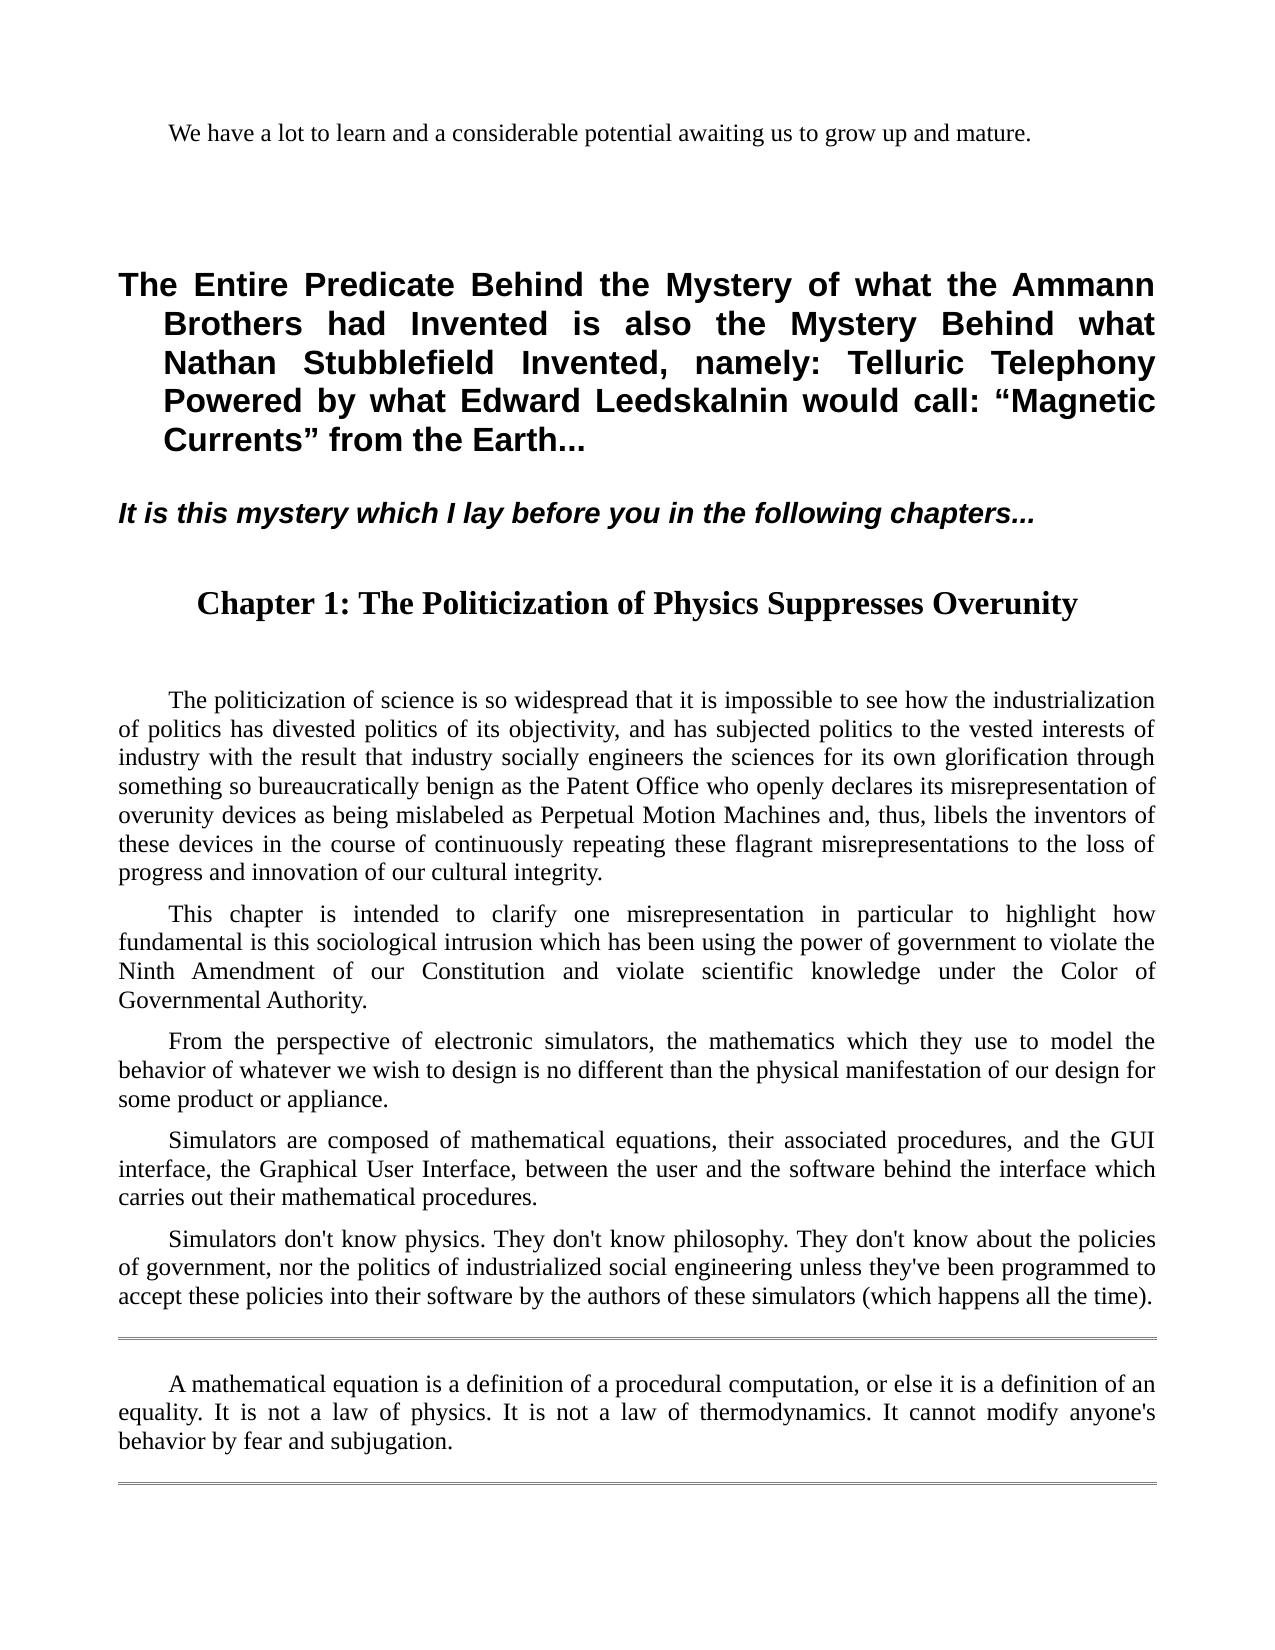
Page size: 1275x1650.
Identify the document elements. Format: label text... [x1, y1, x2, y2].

subtitle It is this mystery which I lay before you in the following chapters... [118, 496, 1157, 529]
text This chapter is intended to clarify one misrepresentation in particular to highlight how fundamental is this sociological intrusion which has been using the power of government to violate the Ninth Amendment of our Constitution and violate scientific knowledge under the Color of Governmental Authority. [118, 899, 1157, 1014]
text From the perspective of electronic simulators, the mathematics which they use to model the behavior of whatever we wish to design is no different than the physical manifestation of our design for some product or appliance. [118, 1026, 1157, 1112]
subtitle The Entire Predicate Behind the Mystery of what the Ammann Brothers had Invented is also the Mystery Behind what Nathan Stubblefield Invented, namely: Telluric Telephony Powered by what Edward Leedskalnin would call: “Magnetic Currents” from the Earth... [118, 265, 1157, 458]
text Simulators don't know physics. They don't know philosophy. They don't know about the policies of government, nor the politics of industrialized social engineering unless they've been programmed to accept these policies into their software by the authors of these simulators (which happens all the time). [118, 1224, 1157, 1310]
text We have a lot to learn and a considerable potential awaiting us to grow up and mature. [118, 118, 1157, 147]
text Simulators are composed of mathematical equations, their associated procedures, and the GUI interface, the Graphical User Interface, between the user and the software behind the interface which carries out their mathematical procedures. [118, 1125, 1157, 1211]
text Chapter 1: The Politicization of Physics Suppresses Overunity [118, 583, 1157, 622]
text The politicization of science is so widespread that it is impossible to see how the industrialization of politics has divested politics of its objectivity, and has subjected politics to the vested interests of industry with the result that industry socially engineers the sciences for its own glorification through something so bureaucratically benign as the Patent Office who openly declares its misrepresentation of overunity devices as being mislabeled as Perpetual Motion Machines and, thus, libels the inventors of these devices in the course of continuously repeating these flagrant misrepresentations to the loss of progress and innovation of our cultural integrity. [118, 685, 1157, 886]
text A mathematical equation is a definition of a procedural computation, or else it is a definition of an equality. It is not a law of physics. It is not a law of thermodynamics. It cannot modify anyone's behavior by fear and subjugation. [118, 1369, 1157, 1455]
